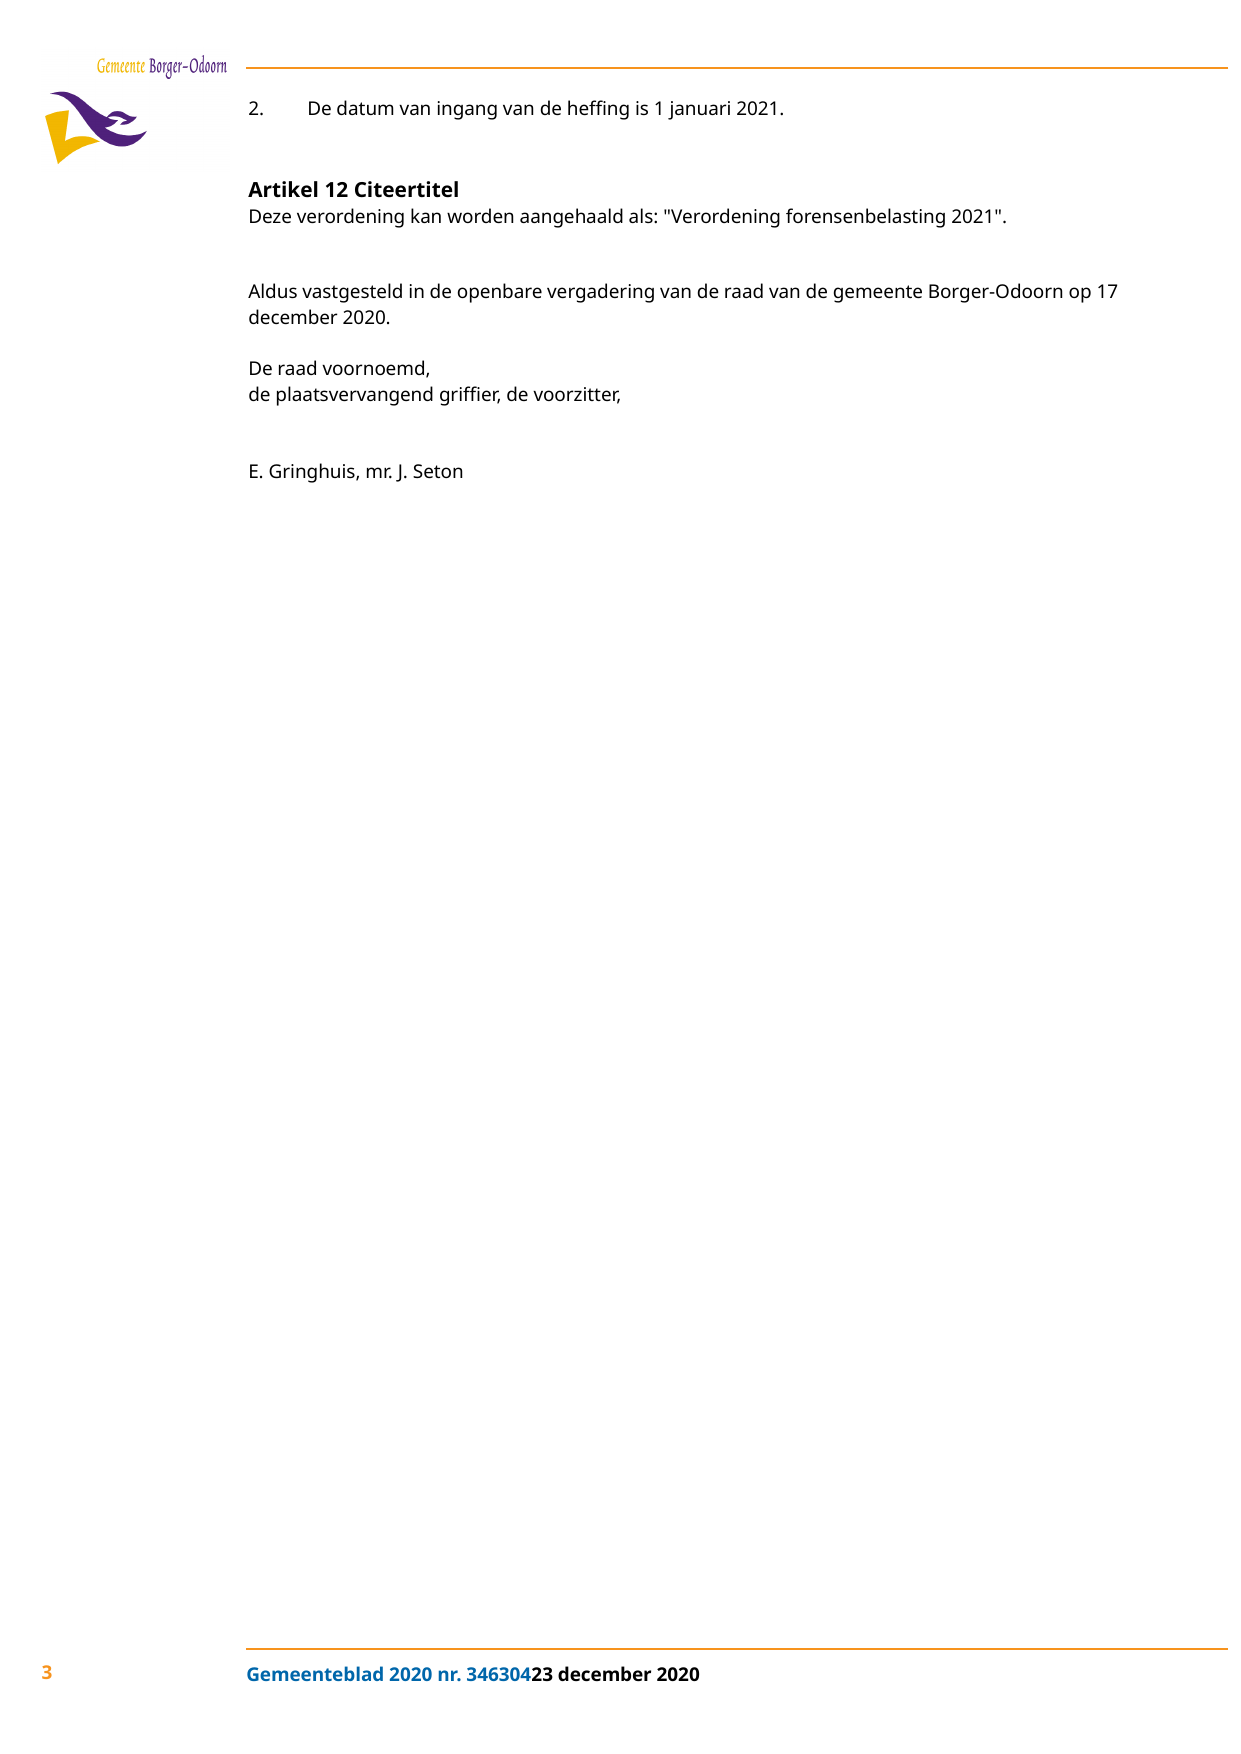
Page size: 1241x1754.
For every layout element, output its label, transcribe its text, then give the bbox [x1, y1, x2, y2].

text Artikel 12 Citeertitel [248, 175, 1152, 203]
list De datum van ingang van de heffing is 1 januari 2021. [248, 95, 1152, 121]
text Deze verordening kan worden aangehaald als: "Verordening forensenbelasting 2021". [248, 203, 1152, 229]
text De raad voornoemd, [248, 356, 1152, 381]
text E. Gringhuis, mr. J. Seton [248, 458, 1152, 484]
picture [41, 47, 231, 172]
text de plaatsvervangend griffier, de voorzitter, [248, 381, 1152, 407]
text Aldus vastgesteld in de openbare vergadering van de raad van de gemeente Borger-Odoorn op 17 december 2020. [248, 278, 1152, 330]
